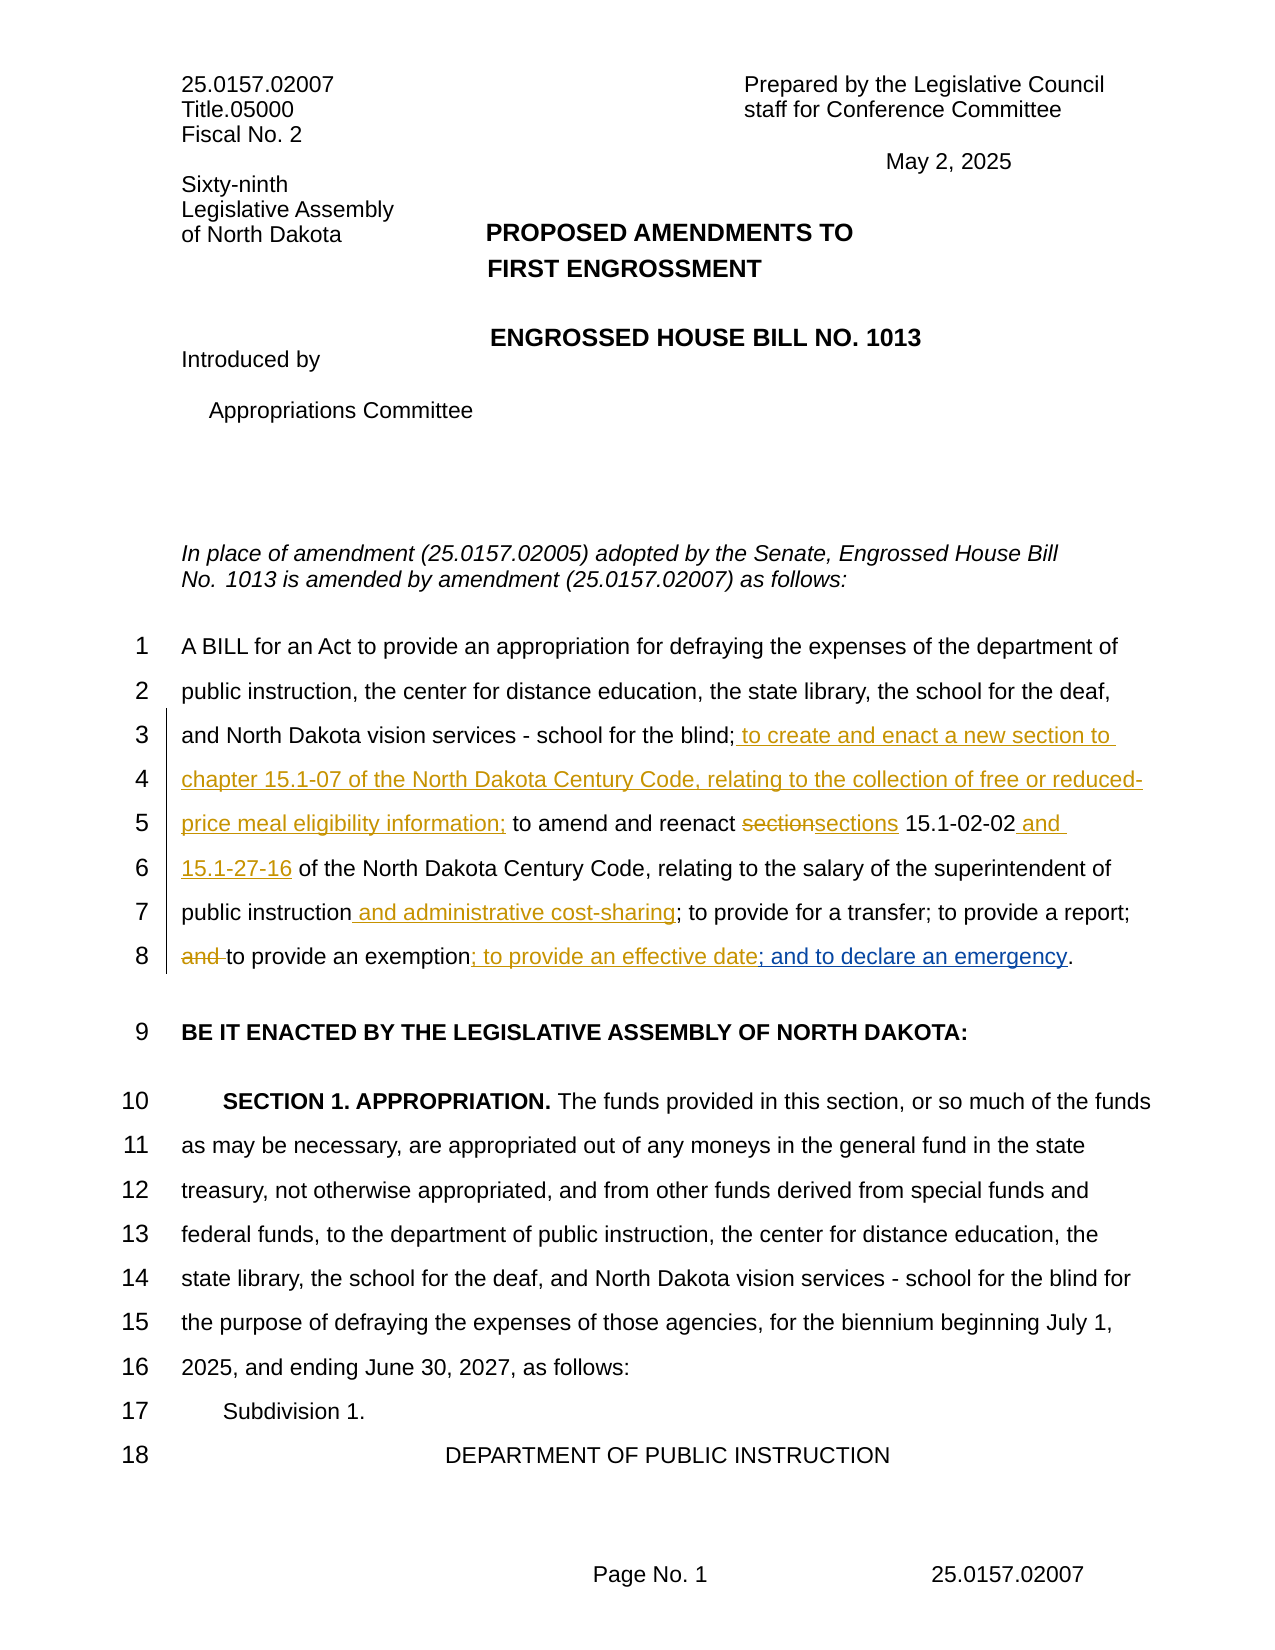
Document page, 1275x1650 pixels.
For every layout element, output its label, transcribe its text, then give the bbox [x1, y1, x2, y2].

table_cell May 2, 2025 [744, 148, 1153, 198]
table_header 25.0157.02007 Title. Fiscal No. 2 [181, 73, 744, 148]
text Appropriations Committee [208, 400, 1154, 423]
table_header Prepared by the Legislative Council staff for Conference Committee [744, 73, 1153, 148]
text Subdivision 1. [181, 1384, 1154, 1428]
title PROPOSED AMENDMENTS TO [486, 217, 872, 246]
text SECTION 1. APPROPRIATION. The funds provided in this section, or so much of the funds as may be necessary, are appropriated out of any moneys in the general fund in the state treasury, not otherwise appropriated, and from other funds derived from special funds and federal funds, to the department of public instruction, the center for distance education, the state library, the school for the deaf, and North Dakota vision services - school for the blind for the purpose of defraying the expenses of those agencies, for the biennium beginning July 1, 2025, and ending June 30, 2027, as follows: [181, 1074, 1154, 1384]
table_cell Sixty-ninth [181, 148, 744, 198]
text In place of amendment (25.0157.02005) adopted by the Senate, Engrossed House Bill No. 1013 is amended by amendment (25.0157.02007) as follows: [181, 539, 1154, 592]
title FIRST ENGROSSMENT [487, 256, 762, 283]
text BE IT ENACTED BY THE LEGISLATIVE ASSEMBLY OF NORTH DAKOTA: [181, 1005, 1154, 1049]
title ENGROSSED House BILL NO. 1013 [490, 322, 921, 351]
text Introduced by [181, 348, 1154, 373]
text of North Dakota [181, 223, 1154, 248]
text Legislative Assembly [181, 198, 1154, 223]
title A BILL for an Act to provide an appropriation for defraying the expenses of the department of public instruction, the center for distance education, the state library, the school for the deaf, and North Dakota vision services - school for the blind; to create and enact a new section to chapter 15.1‑07 of the North Dakota Century Code, relating to the collection of free or reduced-price meal eligibility information; to amend and reenact sections 15.1‑02‑02 and 15.1‑27‑16 of the North Dakota Century Code, relating to the salary of the superintendent of public instruction and administrative cost-sharing; to provide for a transfer; to provide a report; to provide an exemption; to provide an effective date; and to declare an emergency. [181, 619, 1154, 973]
text DEPARTMENT OF PUBLIC INSTRUCTION [181, 1428, 1154, 1472]
